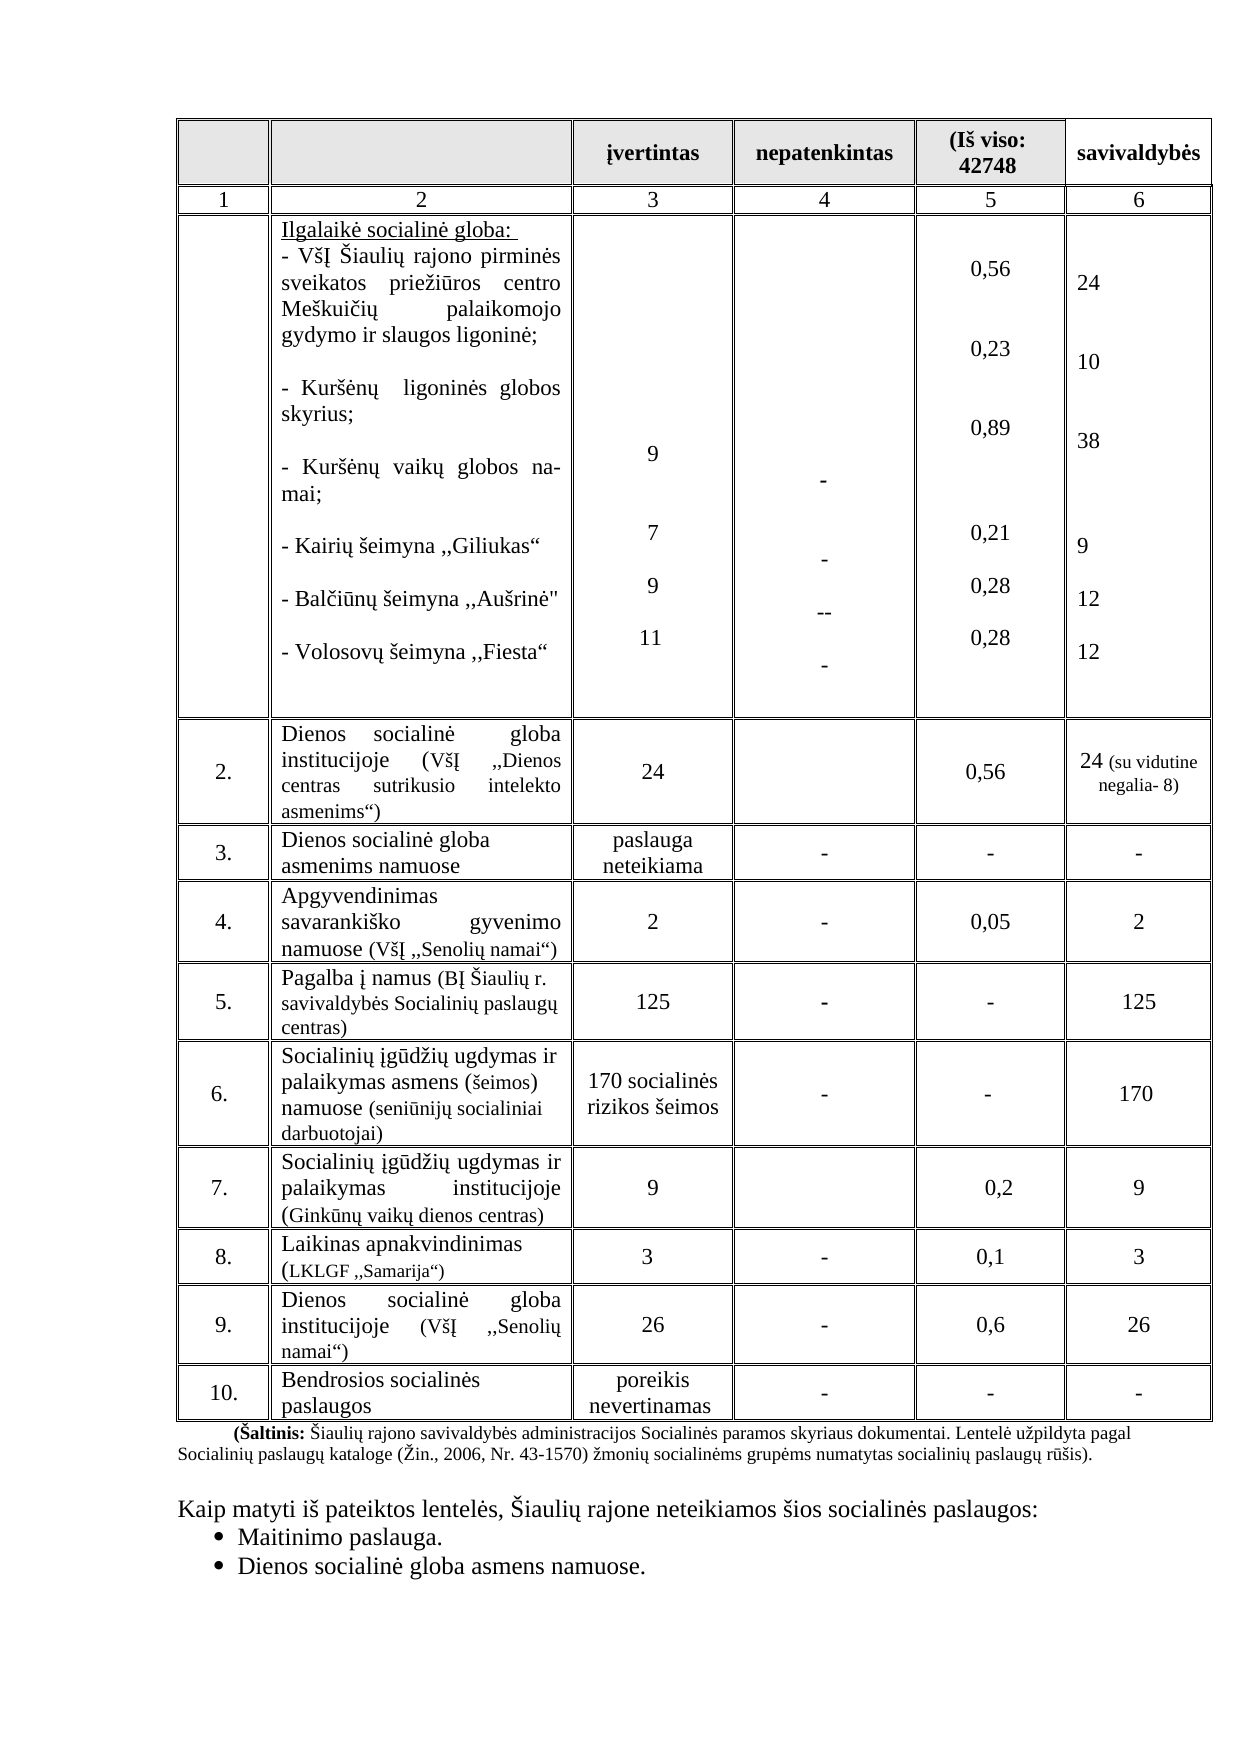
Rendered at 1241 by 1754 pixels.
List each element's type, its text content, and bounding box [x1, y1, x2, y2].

table_cell 10. [179, 1366, 268, 1419]
table_cell - [917, 964, 1064, 1039]
table_cell 125 [1067, 964, 1210, 1039]
table_cell - - -- - [735, 216, 914, 717]
table_cell 8. [179, 1230, 268, 1283]
table_cell 6 [1067, 187, 1210, 213]
table_cell 0,1 [917, 1230, 1064, 1283]
table_cell 26 [574, 1286, 732, 1363]
table_cell nepatenkintas [735, 121, 914, 183]
table_cell - [735, 1230, 914, 1283]
table_cell 9 7 9 11 [574, 216, 732, 717]
table_cell 6. [179, 1042, 268, 1145]
table_cell 170 [1067, 1042, 1210, 1145]
table_cell 7. [179, 1148, 268, 1227]
table_cell 2 [272, 187, 571, 213]
table_cell 0,6 [917, 1286, 1064, 1363]
table_cell Apgyvendinimas savarankiško gyvenimo namuose (VšĮ ,,Senolių namai“) [272, 882, 571, 961]
table_cell - [917, 1042, 1064, 1145]
table_cell 3 [1067, 1230, 1210, 1283]
table_cell - [735, 1042, 914, 1145]
text Maitinimo paslauga. [214, 1522, 1181, 1551]
table_cell 24 [574, 720, 732, 823]
table_cell 2. [179, 720, 268, 823]
table_cell - [917, 826, 1064, 879]
table_cell 2 [574, 882, 732, 961]
table_header savivaldybės [1066, 119, 1211, 183]
table_cell 24 (su vidutine negalia- 8) [1067, 720, 1210, 823]
table_header [272, 121, 571, 183]
table_cell 4 [735, 187, 914, 213]
table_cell 0,56 0,23 0,89 0,21 0,28 0,28 [917, 216, 1064, 717]
table_cell 9. [179, 1286, 268, 1363]
table_cell Ilgalaikė socialinė globa: - VšĮ Šiaulių rajono pirminės sveikatos priežiūros centro Meškuičių palaikomojo gydymo ir slaugos ligoninė; - Kuršėnų ligoninės globos skyrius; - Kuršėnų vaikų globos na-mai; - Kairių šeimyna ,,Giliukas“ - Balčiūnų šeimyna ,,Aušrinė" - Volosovų šeimyna ,,Fiesta“ [272, 216, 571, 717]
table_cell 5 [917, 187, 1064, 213]
table_cell 4. [179, 882, 268, 961]
table_cell [735, 720, 914, 823]
table_cell 0,56 [917, 720, 1064, 823]
table_cell 3 [574, 187, 732, 213]
text (Šaltinis: Šiaulių rajono savivaldybės administracijos Socialinės paramos skyriaus dokumentai. Lentelė užpildyta pagal Socialinių paslaugų kataloge (Žin., 2006, Nr. 43-1570) žmonių socialinėms grupėms numatytas socialinių paslaugų rūšis). [177, 1422, 1181, 1465]
table_cell 2 [1067, 882, 1210, 961]
table_cell 26 [1067, 1286, 1210, 1363]
table_cell - [1067, 1366, 1210, 1419]
table_cell - [917, 1366, 1064, 1419]
table_cell 170 socialinės rizikos šeimos [574, 1042, 732, 1145]
table_cell Dienos socialinė globa institucijoje (VšĮ ,,Senolių namai“) [272, 1286, 571, 1363]
table_cell 1 [179, 187, 268, 213]
table_cell įvertintas [574, 121, 732, 183]
table_cell - [735, 964, 914, 1039]
table_cell Socialinių įgūdžių ugdymas ir palaikymas asmens (šeimos) namuose (seniūnijų socialiniai darbuotojai) [272, 1042, 571, 1145]
table_cell Laikinas apnakvindinimas (LKLGF ,,Samarija“) [272, 1230, 571, 1283]
table_cell [179, 216, 268, 717]
table_cell - [735, 1366, 914, 1419]
text Kaip matyti iš pateiktos lentelės, Šiaulių rajone neteikiamos šios socialinės paslaugos: [177, 1494, 1181, 1522]
table_cell Socialinių įgūdžių ugdymas ir palaikymas institucijoje (Ginkūnų vaikų dienos centras) [272, 1148, 571, 1227]
table_cell 0,2 [917, 1148, 1064, 1227]
table_cell - [735, 882, 914, 961]
table_cell Bendrosios socialinės paslaugos [272, 1366, 571, 1419]
table_cell 9 [1067, 1148, 1210, 1227]
table_header (Iš viso: 42748 [917, 121, 1065, 183]
table_cell poreikis nevertinamas [574, 1366, 732, 1419]
table_cell [735, 1148, 914, 1227]
table_header [179, 121, 268, 183]
table_cell paslauga neteikiama [574, 826, 732, 879]
table_cell Pagalba į namus (BĮ Šiaulių r. savivaldybės Socialinių paslaugų centras) [272, 964, 571, 1039]
table_cell - [1067, 826, 1210, 879]
text Dienos socialinė globa asmens namuose. [214, 1551, 1181, 1580]
table_cell 3. [179, 826, 268, 879]
table_cell - [735, 1286, 914, 1363]
table_cell 0,05 [917, 882, 1064, 961]
table_cell 9 [574, 1148, 732, 1227]
table_cell Dienos socialinė globa institucijoje (VšĮ ,,Dienos centras sutrikusio intelekto asmenims“) [272, 720, 571, 823]
table_cell 3 [574, 1230, 732, 1283]
table_cell 5. [179, 964, 268, 1039]
table_cell - [735, 826, 914, 879]
table_cell 24 10 38 9 12 12 [1067, 216, 1210, 717]
table_cell Dienos socialinė globa asmenims namuose [272, 826, 571, 879]
table_cell 125 [574, 964, 732, 1039]
